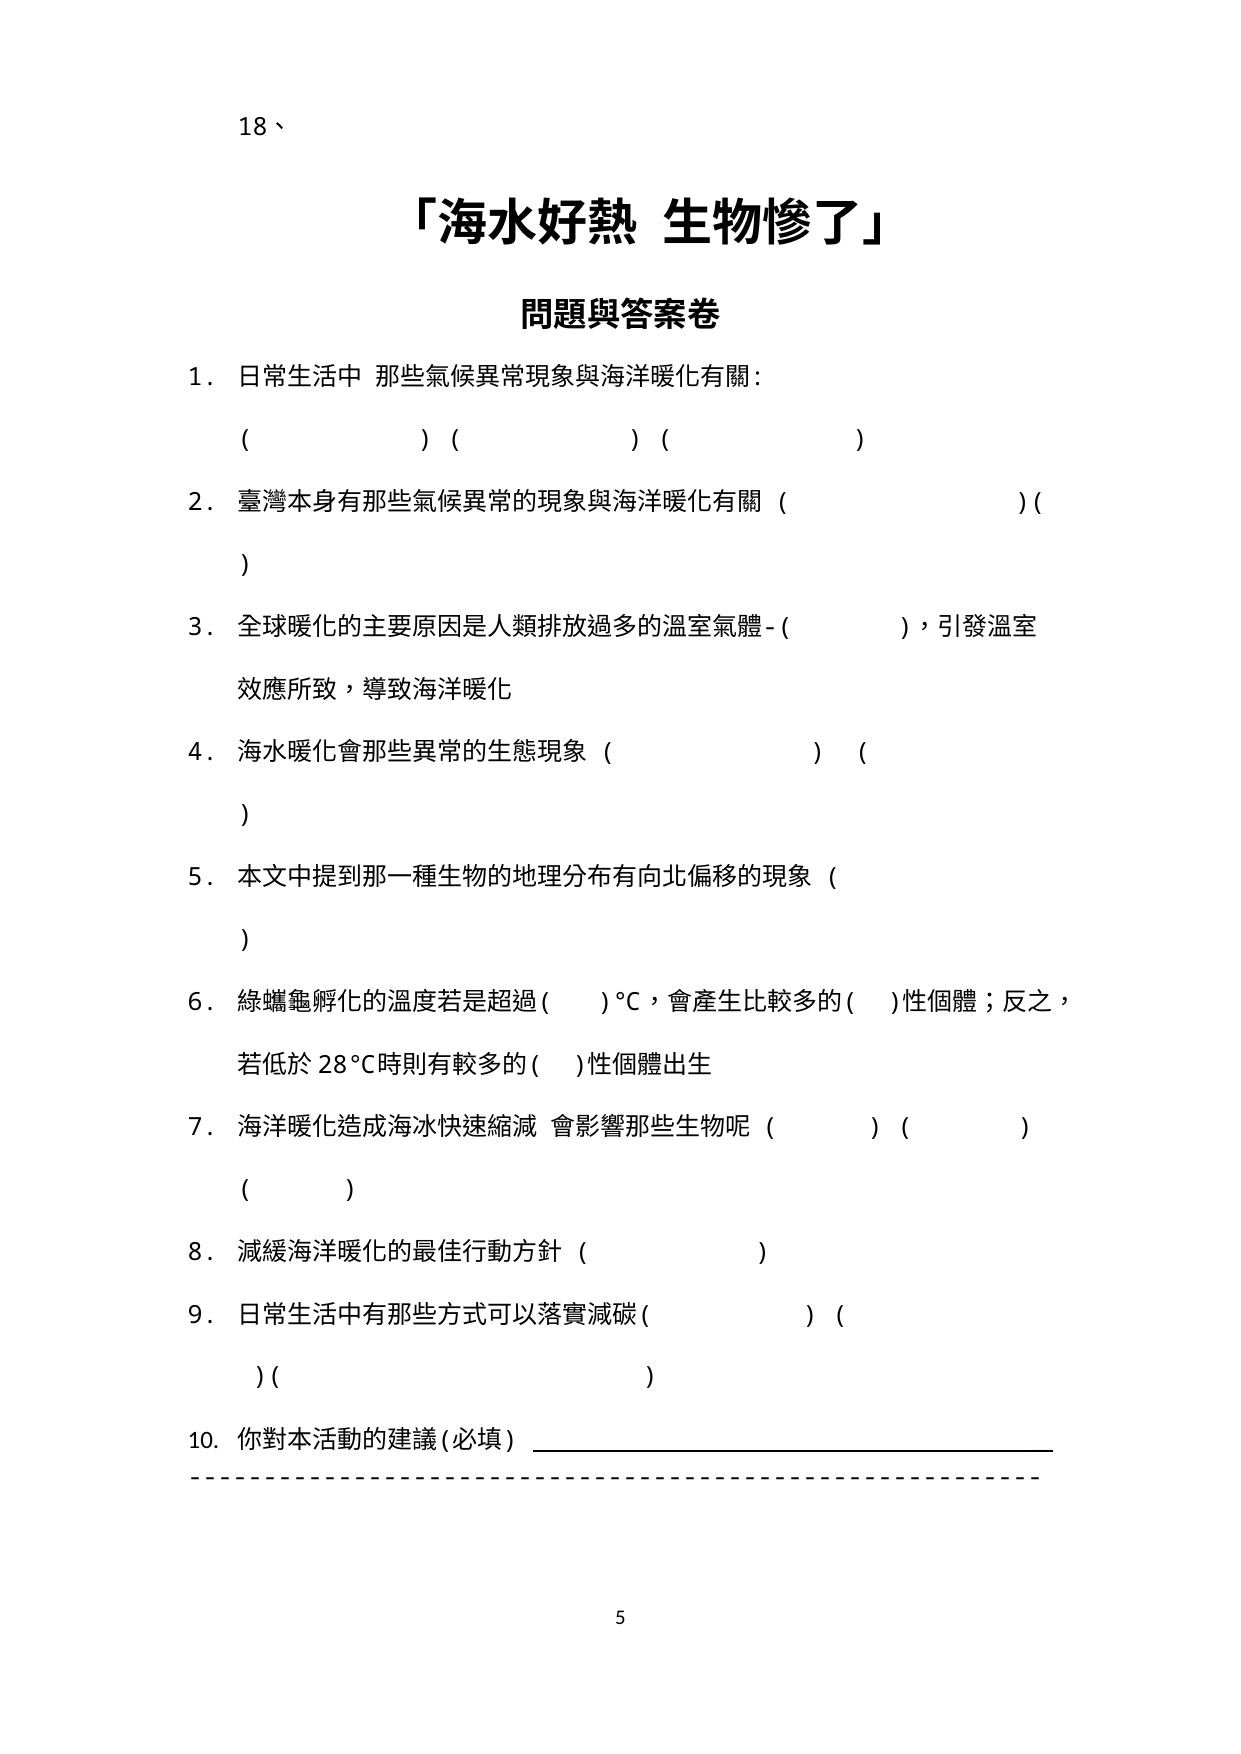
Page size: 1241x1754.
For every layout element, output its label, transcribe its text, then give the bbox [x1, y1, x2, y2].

list 日常生活中 那些氣候異常現象與海洋暖化有關: [187, 333, 1053, 396]
list 海洋暖化造成海冰快速縮減 會影響那些生物呢 ( ) ( ) ( ) [187, 1083, 1053, 1208]
text 問題與答案卷 [187, 271, 1053, 333]
text 「海水好熱 生物慘了」 [387, 146, 1053, 271]
text -------------------------------------------------------------- [187, 1458, 1053, 1492]
list 本文中提到那一種生物的地理分布有向北偏移的現象 ( ) [187, 833, 1053, 958]
list 臺灣本身有那些氣候異常的現象與海洋暖化有關 ( )( ) [187, 458, 1053, 583]
list 全球暖化的主要原因是人類排放過多的溫室氣體-( )，引發溫室效應所致，導致海洋暖化 [187, 583, 1053, 708]
list 綠蠵龜孵化的溫度若是超過( )℃，會產生比較多的( )性個體；反之，若低於28℃時則有較多的( )性個體出生 [187, 958, 1053, 1083]
list 減緩海洋暖化的最佳行動方針 ( ) [187, 1208, 1053, 1271]
text ( ) ( ) ( ) [237, 396, 1053, 458]
list 日常生活中有那些方式可以落實減碳( ) ( )( ) [187, 1271, 1053, 1396]
list 海水暖化會那些異常的生態現象 ( ) ( ) [187, 708, 1053, 833]
list 你對本活動的建議(必填) ＿ [187, 1396, 1053, 1458]
